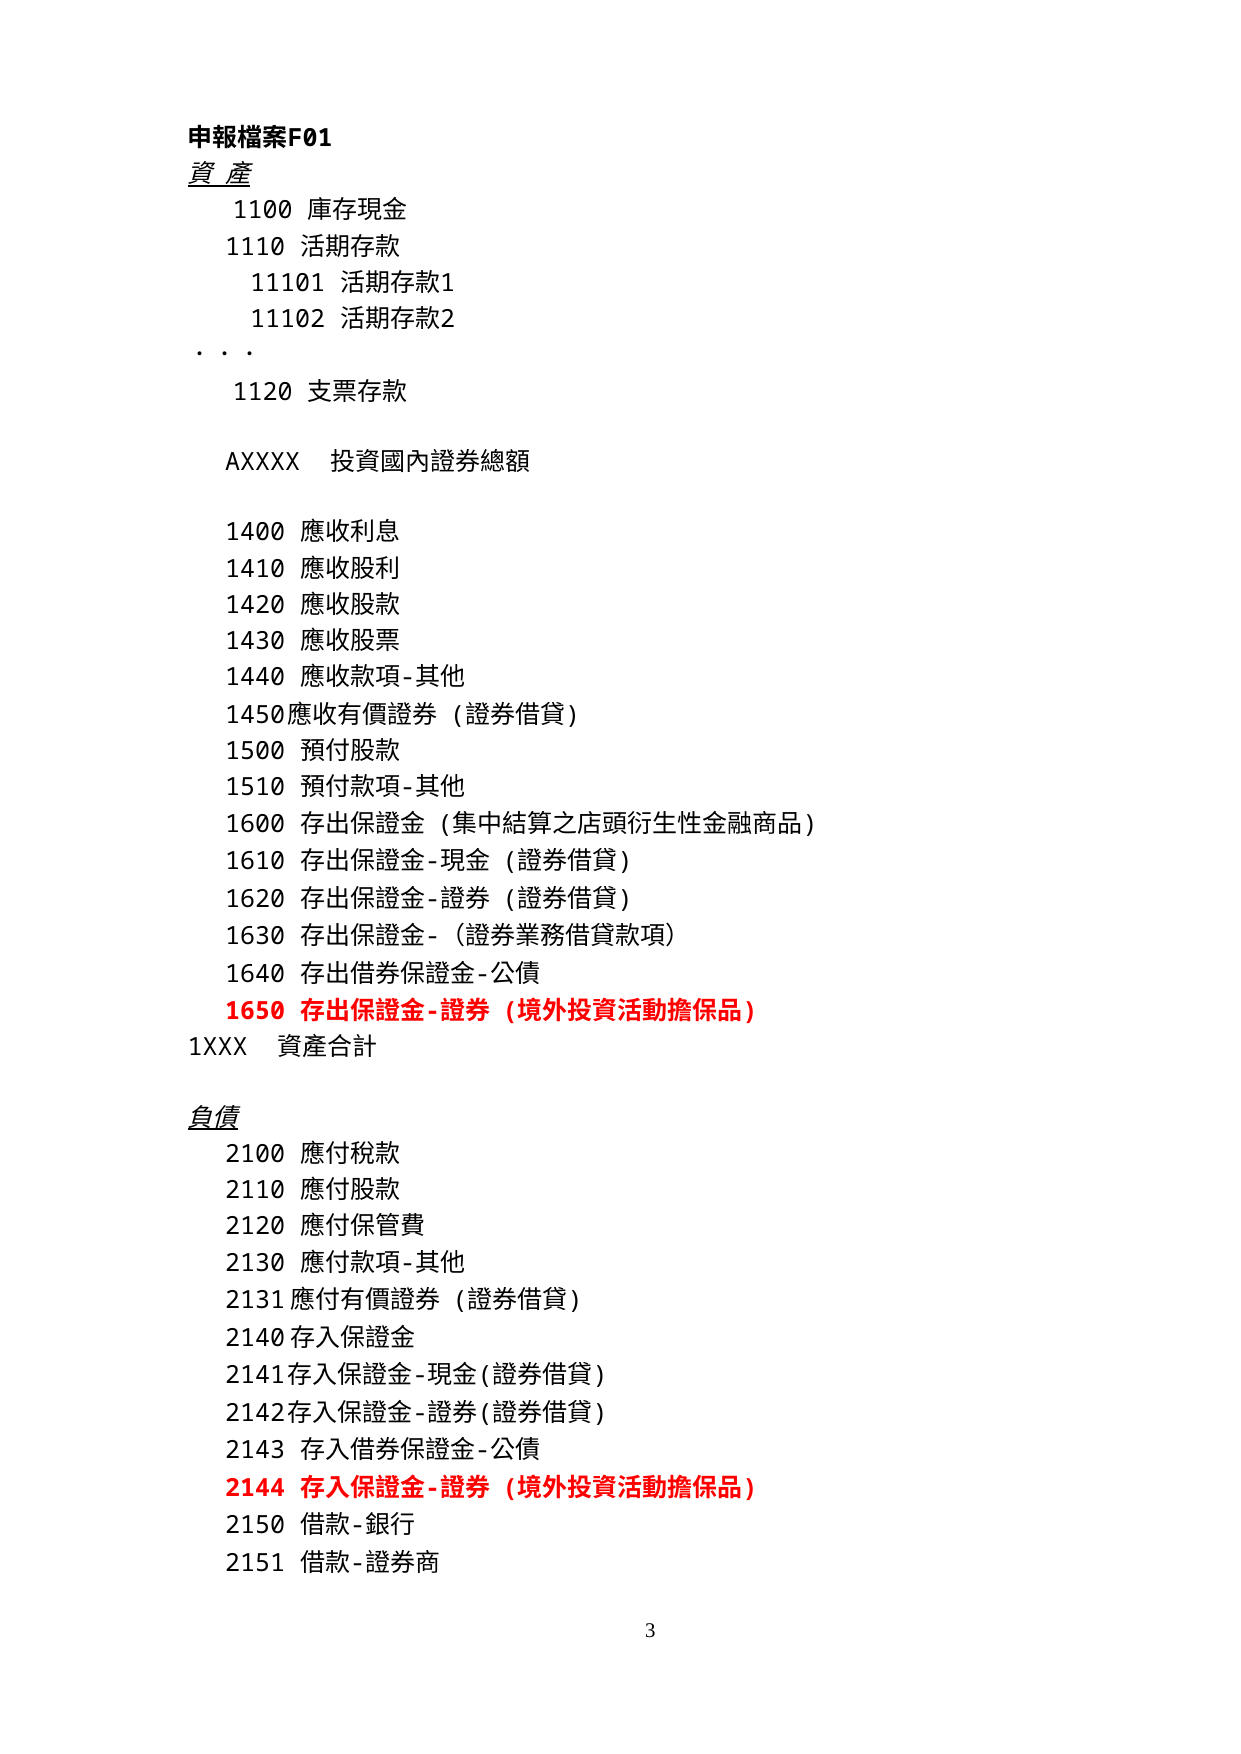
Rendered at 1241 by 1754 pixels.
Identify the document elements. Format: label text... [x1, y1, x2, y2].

text 1120 支票存款 [187, 371, 1217, 407]
text 2130 應付款項-其他 [187, 1242, 1217, 1278]
text 申報檔案F01 [187, 117, 1217, 154]
text 2100 應付稅款 [187, 1133, 1217, 1169]
text 1510 預付款項-其他 [187, 767, 1217, 803]
text 1630 存出保證金-（證券業務借貸款項） [187, 914, 1112, 952]
text 1500 預付股款 [187, 731, 1217, 767]
text 1600 存出保證金 (集中結算之店頭衍生性金融商品) [187, 803, 1217, 839]
text 2143 存入借券保證金-公債 [225, 1428, 1217, 1466]
text 2131應付有價證券 (證券借貸) [187, 1278, 1112, 1316]
text 負債 [187, 1097, 1217, 1133]
text 2120 應付保管費 [187, 1206, 1217, 1242]
text 2144 存入保證金-證券 (境外投資活動擔保品) [225, 1466, 1217, 1503]
text 2150 借款-銀行 [225, 1503, 1217, 1541]
text 1450 應收有價證券 (證券借貸) [187, 693, 1112, 731]
text 資 產 [187, 154, 1217, 190]
text 1420 應收股款 [187, 584, 1217, 621]
text 1410 應收股利 [187, 548, 1217, 584]
text 1440 應收款項-其他 [187, 657, 1217, 693]
text 2151 借款-證券商 [225, 1541, 1217, 1578]
text 1XXX 資產合計 [187, 1027, 1217, 1063]
text 11101 活期存款1 [187, 262, 1217, 299]
text 1100 庫存現金 [187, 190, 1217, 226]
text 1430 應收股票 [187, 621, 1217, 657]
text 2110 應付股款 [187, 1169, 1217, 1206]
text 1650 存出保證金-證券 (境外投資活動擔保品) [187, 989, 1217, 1027]
text 2142 存入保證金-證券(證券借貸) [187, 1391, 1112, 1428]
text 2141 存入保證金-現金(證券借貸) [187, 1353, 1112, 1391]
text AXXXX 投資國內證券總額 [187, 441, 1217, 478]
text 1640 存出借券保證金-公債 [187, 952, 1217, 989]
text 1610 存出保證金-現金 (證券借貸) [187, 839, 1112, 877]
text 1620 存出保證金-證券 (證券借貸) [187, 877, 1112, 914]
text ．．． [187, 335, 1217, 371]
text 2140存入保證金 [187, 1316, 1112, 1353]
text 1400 應收利息 [187, 512, 1217, 548]
text 1110 活期存款 [187, 226, 1217, 262]
text 11102 活期存款2 [187, 299, 1217, 335]
